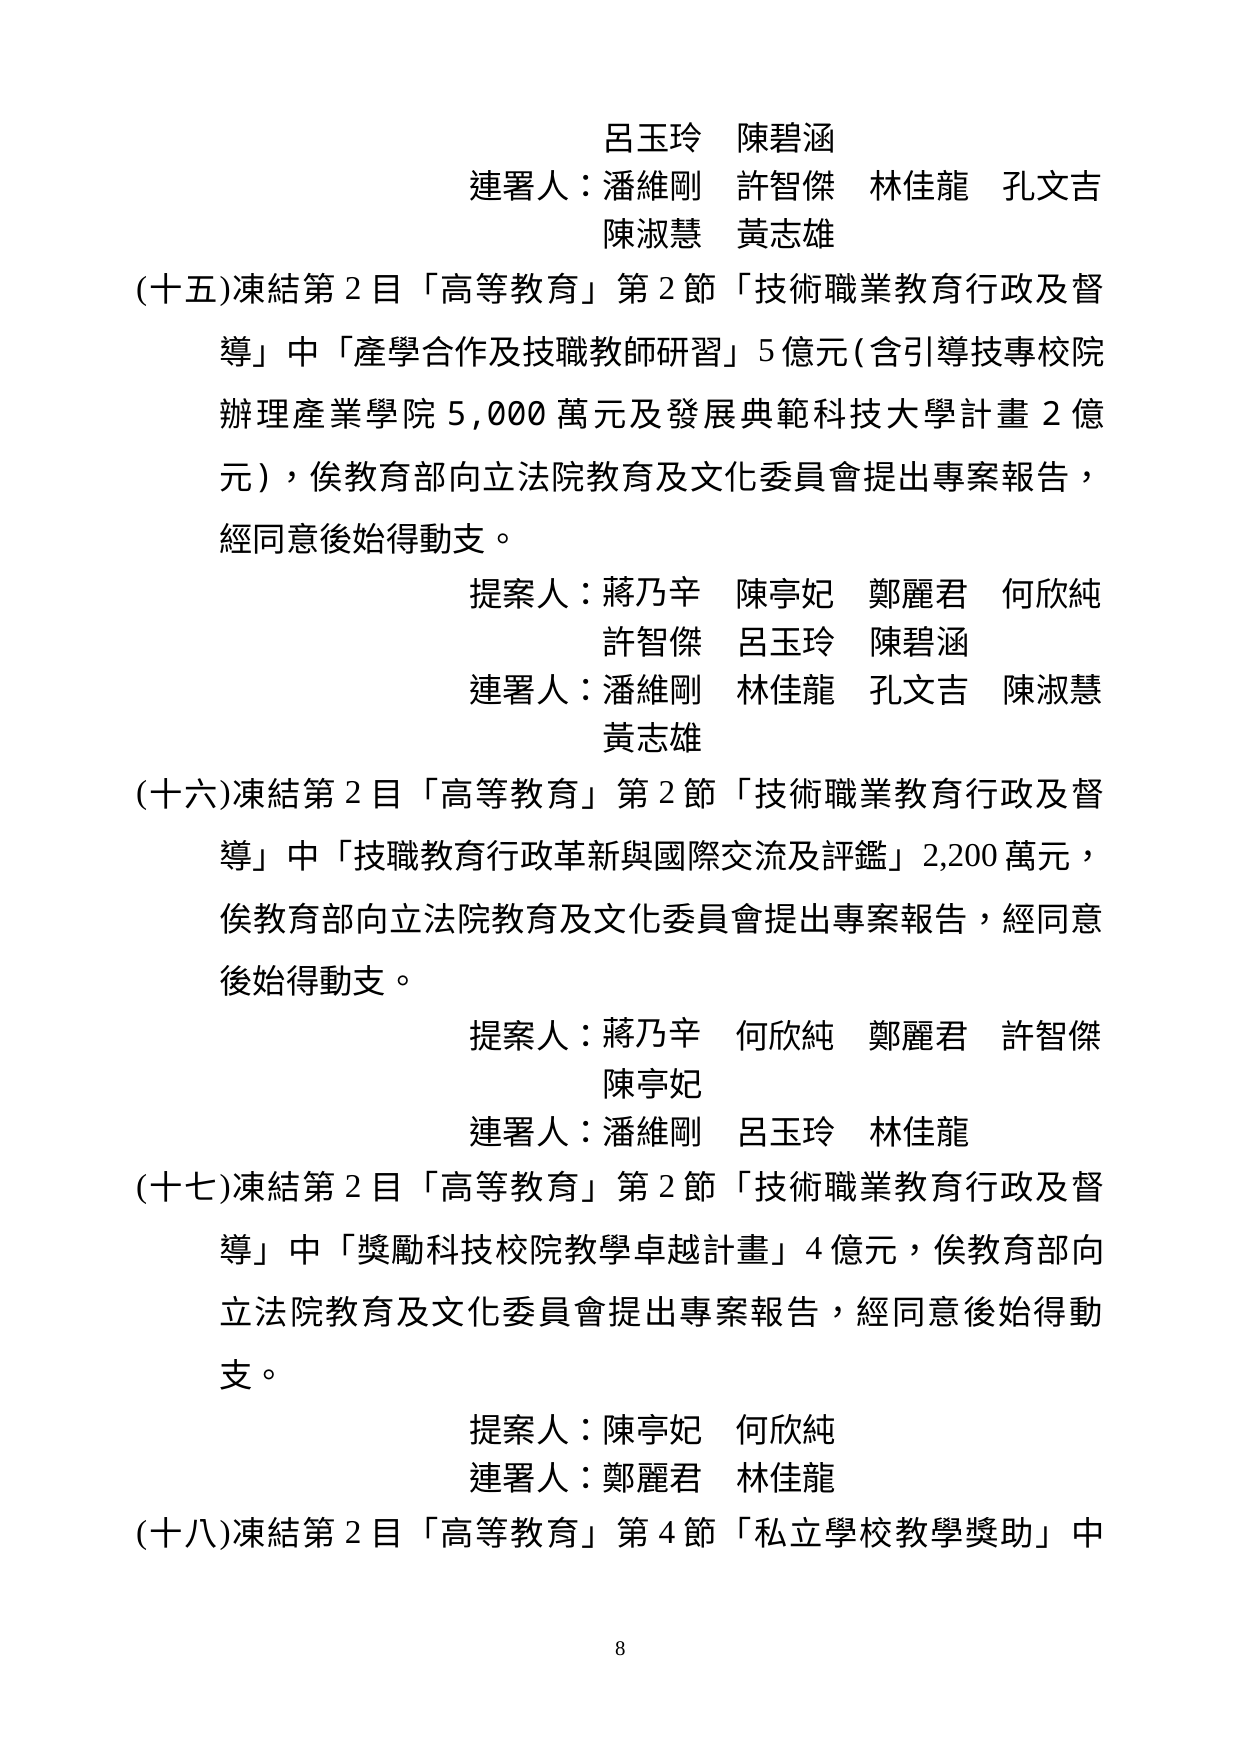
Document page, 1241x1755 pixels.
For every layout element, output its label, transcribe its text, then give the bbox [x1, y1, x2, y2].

text 陳淑慧 黃志雄 [136, 208, 1104, 256]
text 提案人：陳亭妃 何欣純 [136, 1404, 1104, 1452]
text 提案人：蔣乃辛 何欣純 鄭麗君 許智傑 [136, 1010, 1104, 1058]
text (十六)凍結第2目「高等教育」第2節「技術職業教育行政及督導」中「技職教育行政革新與國際交流及評鑑」2,200萬元，俟教育部向立法院教育及文化委員會提出專案報告，經同意後始得動支。 [136, 760, 1104, 1010]
text 黃志雄 [136, 712, 1104, 760]
text (十七)凍結第2目「高等教育」第2節「技術職業教育行政及督導」中「獎勵科技校院教學卓越計畫」4億元，俟教育部向立法院教育及文化委員會提出專案報告，經同意後始得動支。 [136, 1154, 1104, 1404]
text 提案人：蔣乃辛 陳亭妃 鄭麗君 何欣純 [136, 568, 1104, 616]
text 陳亭妃 [136, 1058, 1104, 1106]
text 連署人：鄭麗君 林佳龍 [136, 1452, 1104, 1500]
text 呂玉玲 陳碧涵 [136, 112, 1104, 160]
text (十八)凍結第2目「高等教育」第4節「私立學校教學獎助」中 [136, 1500, 1104, 1562]
text 連署人：潘維剛 呂玉玲 林佳龍 [136, 1106, 1104, 1154]
text 連署人：潘維剛 林佳龍 孔文吉 陳淑慧 [136, 664, 1104, 712]
text 許智傑 呂玉玲 陳碧涵 [136, 616, 1104, 664]
text (十五)凍結第2目「高等教育」第2節「技術職業教育行政及督導」中「產學合作及技職教師研習」5億元(含引導技專校院辦理產業學院5,000萬元及發展典範科技大學計畫2億元)，俟教育部向立法院教育及文化委員會提出專案報告，經同意後始得動支。 [136, 256, 1104, 568]
text 連署人：潘維剛 許智傑 林佳龍 孔文吉 [136, 160, 1104, 208]
